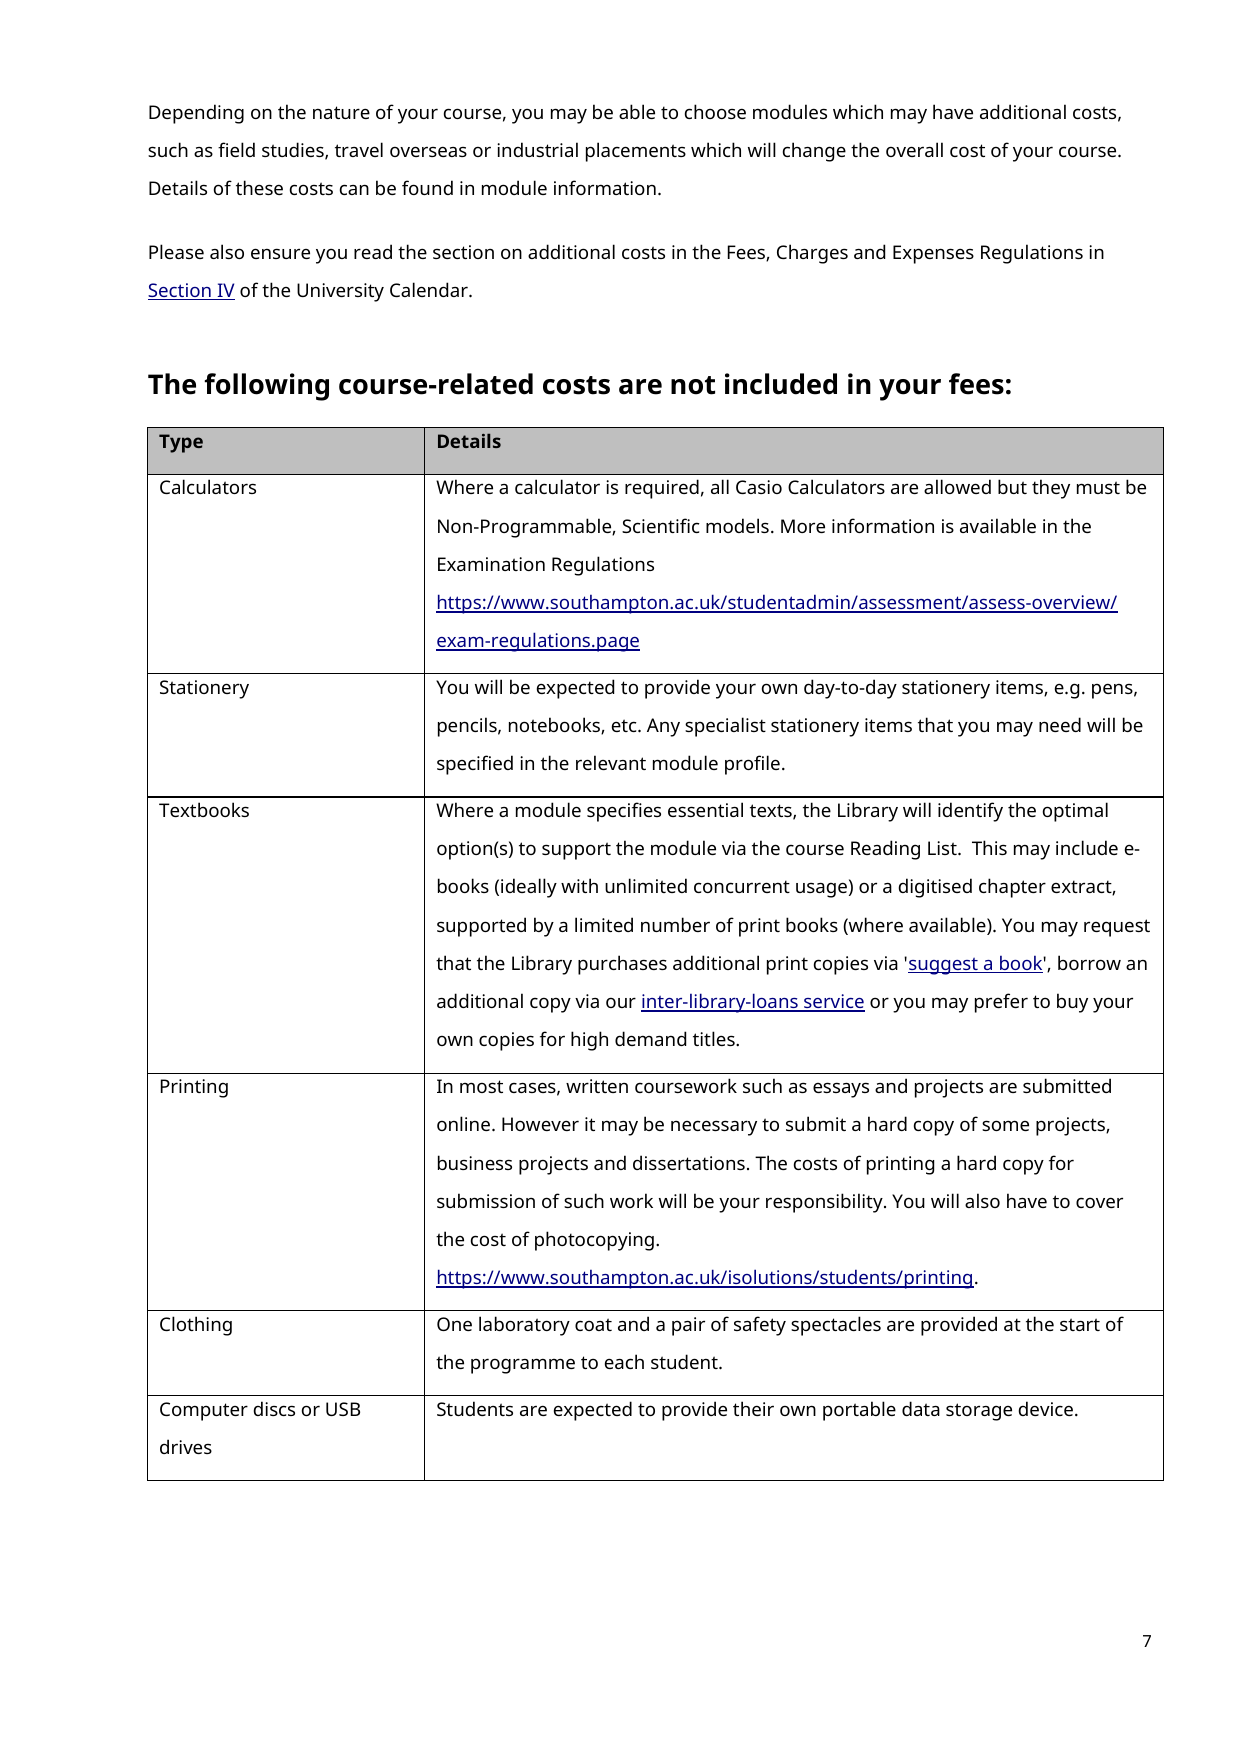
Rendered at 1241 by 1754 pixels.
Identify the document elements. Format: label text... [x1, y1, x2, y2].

table_header Type [148, 428, 424, 474]
table_header Details [425, 428, 1163, 474]
table_cell Where a module specifies essential texts, the Library will identify the optimal option(s) to support the module via the course Reading List. This may include e-books (ideally with unlimited concurrent usage) or a digitised chapter extract, supported by a limited number of print books (where available). You may request that the Library purchases additional print copies via 'suggest a book', borrow an additional copy via our inter-library-loans service or you may prefer to buy your own copies for high demand titles. [425, 798, 1163, 1072]
table_cell Where a calculator is required, all Casio Calculators are allowed but they must be Non-Programmable, Scientific models. More information is available in the Examination Regulations https://www.southampton.ac.uk/studentadmin/assessment/assess-overview/exam-regulations.page [425, 475, 1163, 673]
table_cell Stationery [148, 674, 424, 796]
table_cell Students are expected to provide their own portable data storage device. [425, 1396, 1163, 1480]
table_cell Textbooks [148, 798, 424, 1072]
table_cell One laboratory coat and a pair of safety spectacles are provided at the start of the programme to each student. [425, 1311, 1163, 1395]
text Depending on the nature of your course, you may be able to choose modules which may have additional costs, such as field studies, travel overseas or industrial placements which will change the overall cost of your course. Details of these costs can be found in module information. [148, 99, 1152, 201]
table_cell Clothing [148, 1311, 424, 1395]
table_cell Printing [148, 1074, 424, 1310]
table_cell In most cases, written coursework such as essays and projects are submitted online. However it may be necessary to submit a hard copy of some projects, business projects and dissertations. The costs of printing a hard copy for submission of such work will be your responsibility. You will also have to cover the cost of photocopying. https://www.southampton.ac.uk/isolutions/students/printing. [425, 1074, 1163, 1310]
table_cell Calculators [148, 475, 424, 673]
subtitle The following course-related costs are not included in your fees: [148, 365, 1152, 402]
text Please also ensure you read the section on additional costs in the Fees, Charges and Expenses Regulations in Section IV of the University Calendar. [148, 239, 1152, 303]
table_cell Computer discs or USB drives [148, 1396, 424, 1480]
table_cell You will be expected to provide your own day-to-day stationery items, e.g. pens, pencils, notebooks, etc. Any specialist stationery items that you may need will be specified in the relevant module profile. [425, 674, 1163, 796]
